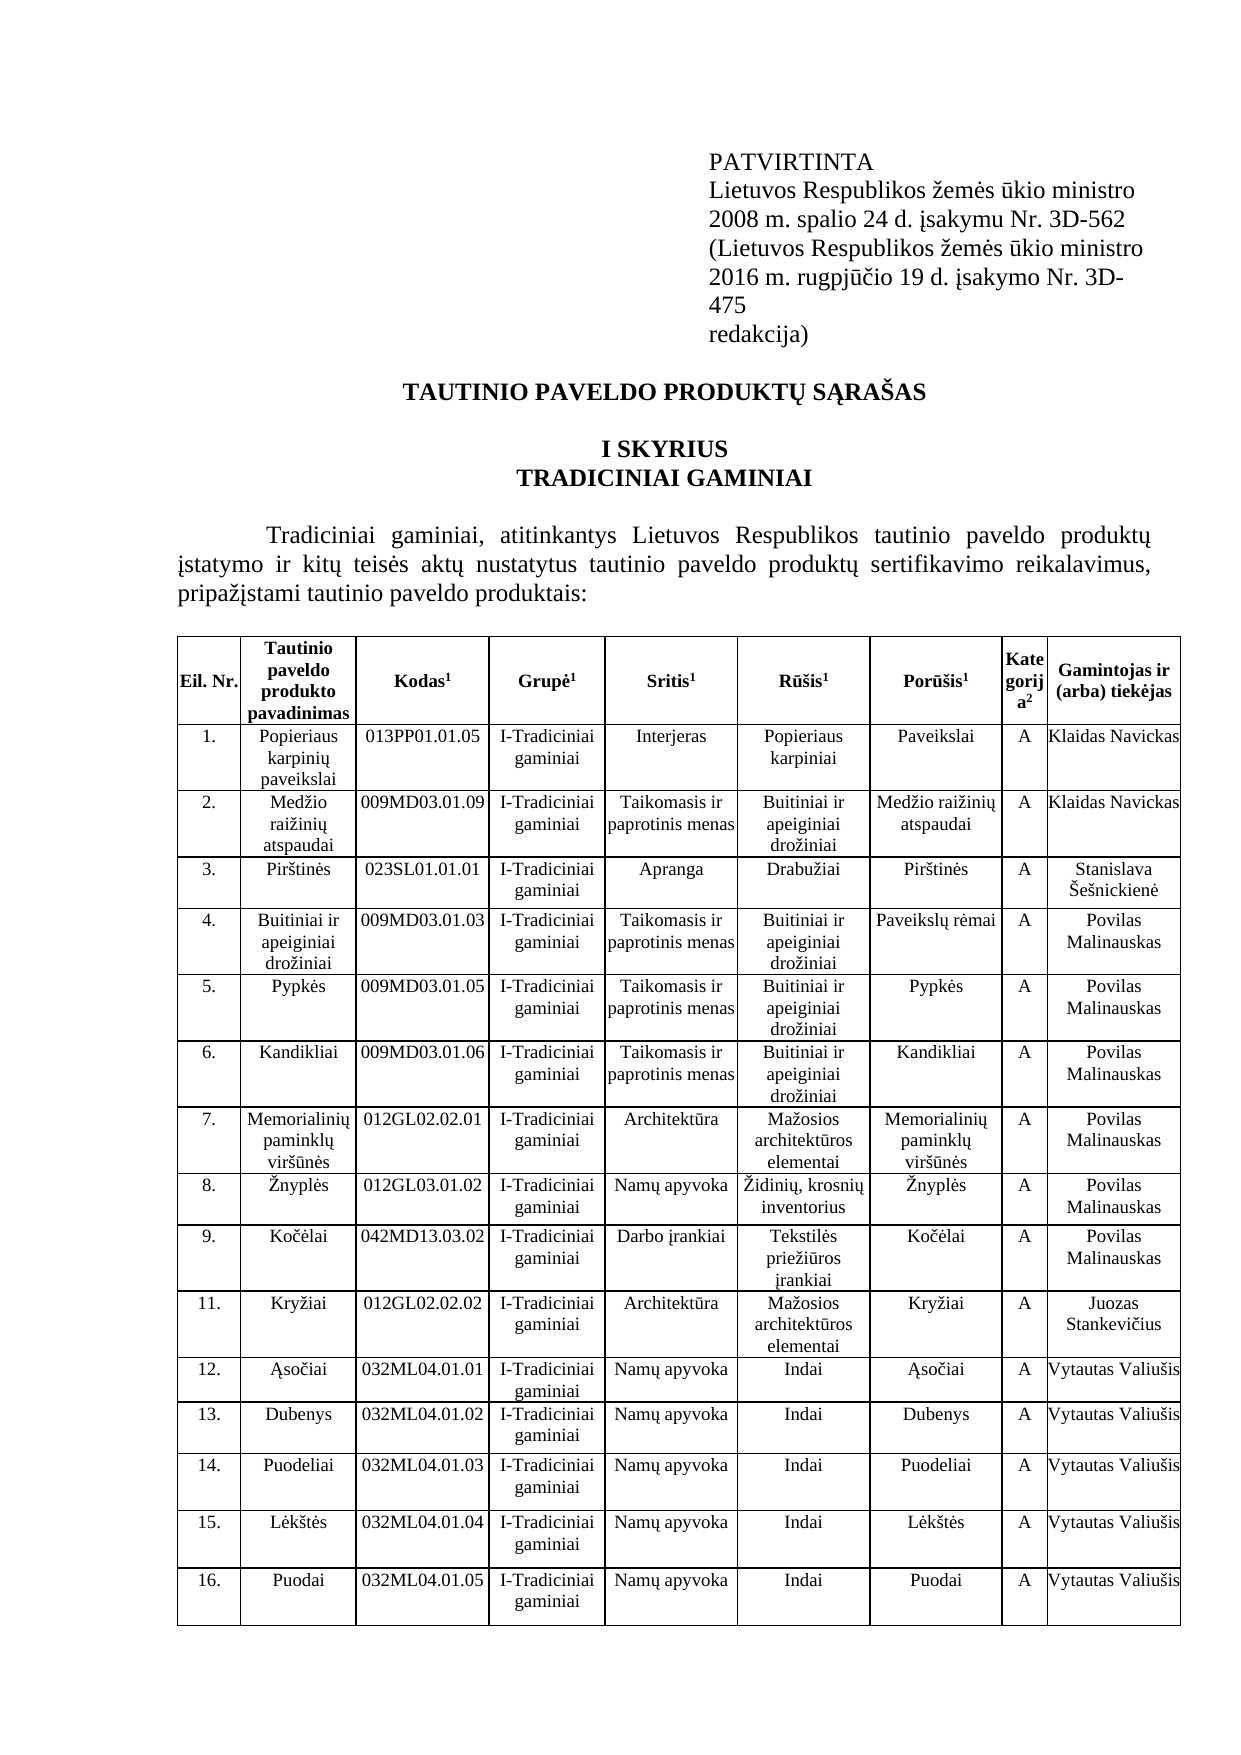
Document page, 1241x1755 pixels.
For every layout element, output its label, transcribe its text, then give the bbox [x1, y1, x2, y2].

table_cell 2. [178, 791, 240, 856]
table_cell 042MD13.03.02 [357, 1226, 488, 1290]
table_cell Popieriaus karpiniai [738, 725, 869, 790]
table_cell Apranga [606, 858, 737, 907]
table_cell Lėkštės [241, 1511, 355, 1567]
table_cell 009MD03.01.06 [357, 1042, 488, 1106]
table_cell Vytautas Valiušis [1048, 1454, 1180, 1510]
text PATVIRTINTA [709, 147, 1152, 176]
table_cell Stanislava Šešnickienė [1048, 858, 1180, 907]
table_cell Interjeras [606, 725, 737, 790]
table_cell 009MD03.01.09 [357, 791, 488, 856]
table_cell A [1003, 1174, 1047, 1224]
table_cell Buitiniai ir apeiginiai drožiniai [241, 909, 355, 974]
table_cell A [1003, 791, 1047, 856]
table_cell A [1003, 1511, 1047, 1567]
table_cell Povilas Malinauskas [1048, 909, 1180, 974]
table_cell A [1003, 1292, 1047, 1356]
table_cell Paveikslų rėmai [871, 909, 1001, 974]
table_cell Lėkštės [871, 1511, 1001, 1567]
table_cell Namų apyvoka [606, 1569, 737, 1625]
table_cell Vytautas Valiušis [1048, 1358, 1180, 1401]
table_header Tautinio paveldo produkto pavadinimas [241, 637, 355, 723]
table_cell 012GL02.02.01 [357, 1108, 488, 1172]
table_cell Drabužiai [738, 858, 869, 907]
text 2008 m. spalio 24 d. įsakymu Nr. 3D-562 [709, 204, 1152, 233]
table_cell A [1003, 1454, 1047, 1510]
table_cell A [1003, 1403, 1047, 1453]
table_cell A [1003, 858, 1047, 907]
table_cell I-Tradiciniai gaminiai [490, 975, 604, 1040]
table_cell 14. [178, 1454, 240, 1510]
table_cell 5. [178, 975, 240, 1040]
table_cell Pirštinės [871, 858, 1001, 907]
table_cell Indai [738, 1569, 869, 1625]
table_cell 012GL02.02.02 [357, 1292, 488, 1356]
table_cell Namų apyvoka [606, 1403, 737, 1453]
table_header Grupė1 [490, 637, 604, 723]
table_cell A [1003, 1569, 1047, 1625]
table_cell I-Tradiciniai gaminiai [490, 1226, 604, 1290]
table_header Porūšis1 [871, 637, 1001, 723]
table_cell Darbo įrankiai [606, 1226, 737, 1290]
table_cell Buitiniai ir apeiginiai drožiniai [738, 975, 869, 1040]
table_cell Vytautas Valiušis [1048, 1569, 1180, 1625]
text I SKYRIUS [177, 434, 1152, 463]
table_cell Indai [738, 1358, 869, 1401]
table_cell Tekstilės priežiūros įrankiai [738, 1226, 869, 1290]
table_header Rūšis1 [738, 637, 869, 723]
table_cell I-Tradiciniai gaminiai [490, 1174, 604, 1224]
table_cell A [1003, 1042, 1047, 1106]
table_cell Kryžiai [241, 1292, 355, 1356]
table_cell I-Tradiciniai gaminiai [490, 1292, 604, 1356]
table_cell Buitiniai ir apeiginiai drožiniai [738, 791, 869, 856]
table_cell Ąsočiai [241, 1358, 355, 1401]
table_header Kategorija2 [1003, 637, 1047, 723]
table_cell Memorialinių paminklų viršūnės [871, 1108, 1001, 1172]
text (Lietuvos Respublikos žemės ūkio ministro [709, 233, 1152, 262]
table_cell 12. [178, 1358, 240, 1401]
table_cell Taikomasis ir paprotinis menas [606, 791, 737, 856]
table_cell Buitiniai ir apeiginiai drožiniai [738, 1042, 869, 1106]
table_cell I-Tradiciniai gaminiai [490, 1511, 604, 1567]
table_cell Kandikliai [241, 1042, 355, 1106]
table_cell 013PP01.01.05 [357, 725, 488, 790]
table_cell 032ML04.01.05 [357, 1569, 488, 1625]
table_cell Židinių, krosnių inventorius [738, 1174, 869, 1224]
table_cell Klaidas Navickas [1048, 725, 1180, 790]
table_cell A [1003, 909, 1047, 974]
table_cell I-Tradiciniai gaminiai [490, 791, 604, 856]
table_cell Ąsočiai [871, 1358, 1001, 1401]
table_cell Taikomasis ir paprotinis menas [606, 1042, 737, 1106]
text TRADICINIAI GAMINIAI [177, 463, 1152, 492]
table_cell A [1003, 725, 1047, 790]
table_cell 6. [178, 1042, 240, 1106]
table_header Sritis1 [606, 637, 737, 723]
table_cell 13. [178, 1403, 240, 1453]
table_cell I-Tradiciniai gaminiai [490, 909, 604, 974]
table_cell Kočėlai [871, 1226, 1001, 1290]
table_cell 3. [178, 858, 240, 907]
table_cell Vytautas Valiušis [1048, 1403, 1180, 1453]
table_cell Pypkės [241, 975, 355, 1040]
table_cell Klaidas Navickas [1048, 791, 1180, 856]
text Tradiciniai gaminiai, atitinkantys Lietuvos Respublikоs tautinio paveldo produktų įstatymo ir kitų teisės aktų nustatytus tautinio paveldo produktų sertifikavimo reikalavimus, pripažįstami tautinio paveldo produktais: [177, 521, 1152, 607]
text 2016 m. rugpjūčio 19 d. įsakymo Nr. 3D-475 [709, 262, 1152, 319]
table_cell Dubenys [871, 1403, 1001, 1453]
table_cell Taikomasis ir paprotinis menas [606, 909, 737, 974]
table_cell Mažosios architektūros elementai [738, 1292, 869, 1356]
text TAUTINIO PAVELDO PRODUKTŲ SĄRAŠAS [177, 377, 1152, 406]
table_cell I-Tradiciniai gaminiai [490, 1108, 604, 1172]
table_cell Dubenys [241, 1403, 355, 1453]
table_cell Memorialinių paminklų viršūnės [241, 1108, 355, 1172]
table_cell 009MD03.01.05 [357, 975, 488, 1040]
table_cell Povilas Malinauskas [1048, 1226, 1180, 1290]
table_cell 1. [178, 725, 240, 790]
table_cell Mažosios architektūros elementai [738, 1108, 869, 1172]
table_cell I-Tradiciniai gaminiai [490, 1042, 604, 1106]
table_cell Kandikliai [871, 1042, 1001, 1106]
table_cell Povilas Malinauskas [1048, 1174, 1180, 1224]
table_cell Taikomasis ir paprotinis menas [606, 975, 737, 1040]
table_cell 7. [178, 1108, 240, 1172]
table_cell Vytautas Valiušis [1048, 1511, 1180, 1567]
table_cell Buitiniai ir apeiginiai drožiniai [738, 909, 869, 974]
text redakcija) [709, 319, 1152, 348]
table_cell 032ML04.01.01 [357, 1358, 488, 1401]
table_cell A [1003, 1358, 1047, 1401]
table_header Kodas1 [357, 637, 488, 723]
table_cell Žnyplės [871, 1174, 1001, 1224]
table_cell Povilas Malinauskas [1048, 975, 1180, 1040]
table_cell Architektūra [606, 1108, 737, 1172]
table_cell 4. [178, 909, 240, 974]
table_cell Popieriaus karpinių paveikslai [241, 725, 355, 790]
table_cell 16. [178, 1569, 240, 1625]
table_cell Povilas Malinauskas [1048, 1108, 1180, 1172]
table_cell Žnyplės [241, 1174, 355, 1224]
table_cell Puodai [241, 1569, 355, 1625]
table_cell Medžio raižinių atspaudai [241, 791, 355, 856]
table_cell 032ML04.01.04 [357, 1511, 488, 1567]
table_cell I-Tradiciniai gaminiai [490, 1403, 604, 1453]
table_cell I-Tradiciniai gaminiai [490, 858, 604, 907]
table_cell Pypkės [871, 975, 1001, 1040]
table_cell Namų apyvoka [606, 1358, 737, 1401]
table_cell 11. [178, 1292, 240, 1356]
table_cell 15. [178, 1511, 240, 1567]
table_cell Puodeliai [871, 1454, 1001, 1510]
table_cell Architektūra [606, 1292, 737, 1356]
table_cell Indai [738, 1403, 869, 1453]
table_cell Indai [738, 1511, 869, 1567]
table_cell I-Tradiciniai gaminiai [490, 1454, 604, 1510]
table_cell 032ML04.01.02 [357, 1403, 488, 1453]
table_cell Paveikslai [871, 725, 1001, 790]
table_cell 9. [178, 1226, 240, 1290]
table_cell 032ML04.01.03 [357, 1454, 488, 1510]
table_cell Medžio raižinių atspaudai [871, 791, 1001, 856]
table_cell I-Tradiciniai gaminiai [490, 1358, 604, 1401]
table_cell A [1003, 975, 1047, 1040]
table_cell Kočėlai [241, 1226, 355, 1290]
table_cell Juozas Stankevičius [1048, 1292, 1180, 1356]
table_header Gamintojas ir (arba) tiekėjas [1048, 637, 1180, 723]
table_cell Povilas Malinauskas [1048, 1042, 1180, 1106]
table_cell Pirštinės [241, 858, 355, 907]
table_cell Puodai [871, 1569, 1001, 1625]
table_cell Namų apyvoka [606, 1454, 737, 1510]
table_cell 012GL03.01.02 [357, 1174, 488, 1224]
table_cell A [1003, 1108, 1047, 1172]
table_header Eil. Nr. [178, 637, 240, 723]
table_cell Indai [738, 1454, 869, 1510]
table_cell Namų apyvoka [606, 1174, 737, 1224]
table_cell Puodeliai [241, 1454, 355, 1510]
table_cell I-Tradiciniai gaminiai [490, 1569, 604, 1625]
table_cell 009MD03.01.03 [357, 909, 488, 974]
table_cell I-Tradiciniai gaminiai [490, 725, 604, 790]
text Lietuvos Respublikos žemės ūkio ministro [709, 176, 1152, 204]
table_cell A [1003, 1226, 1047, 1290]
table_cell Kryžiai [871, 1292, 1001, 1356]
table_cell 8. [178, 1174, 240, 1224]
table_cell 023SL01.01.01 [357, 858, 488, 907]
table_cell Namų apyvoka [606, 1511, 737, 1567]
